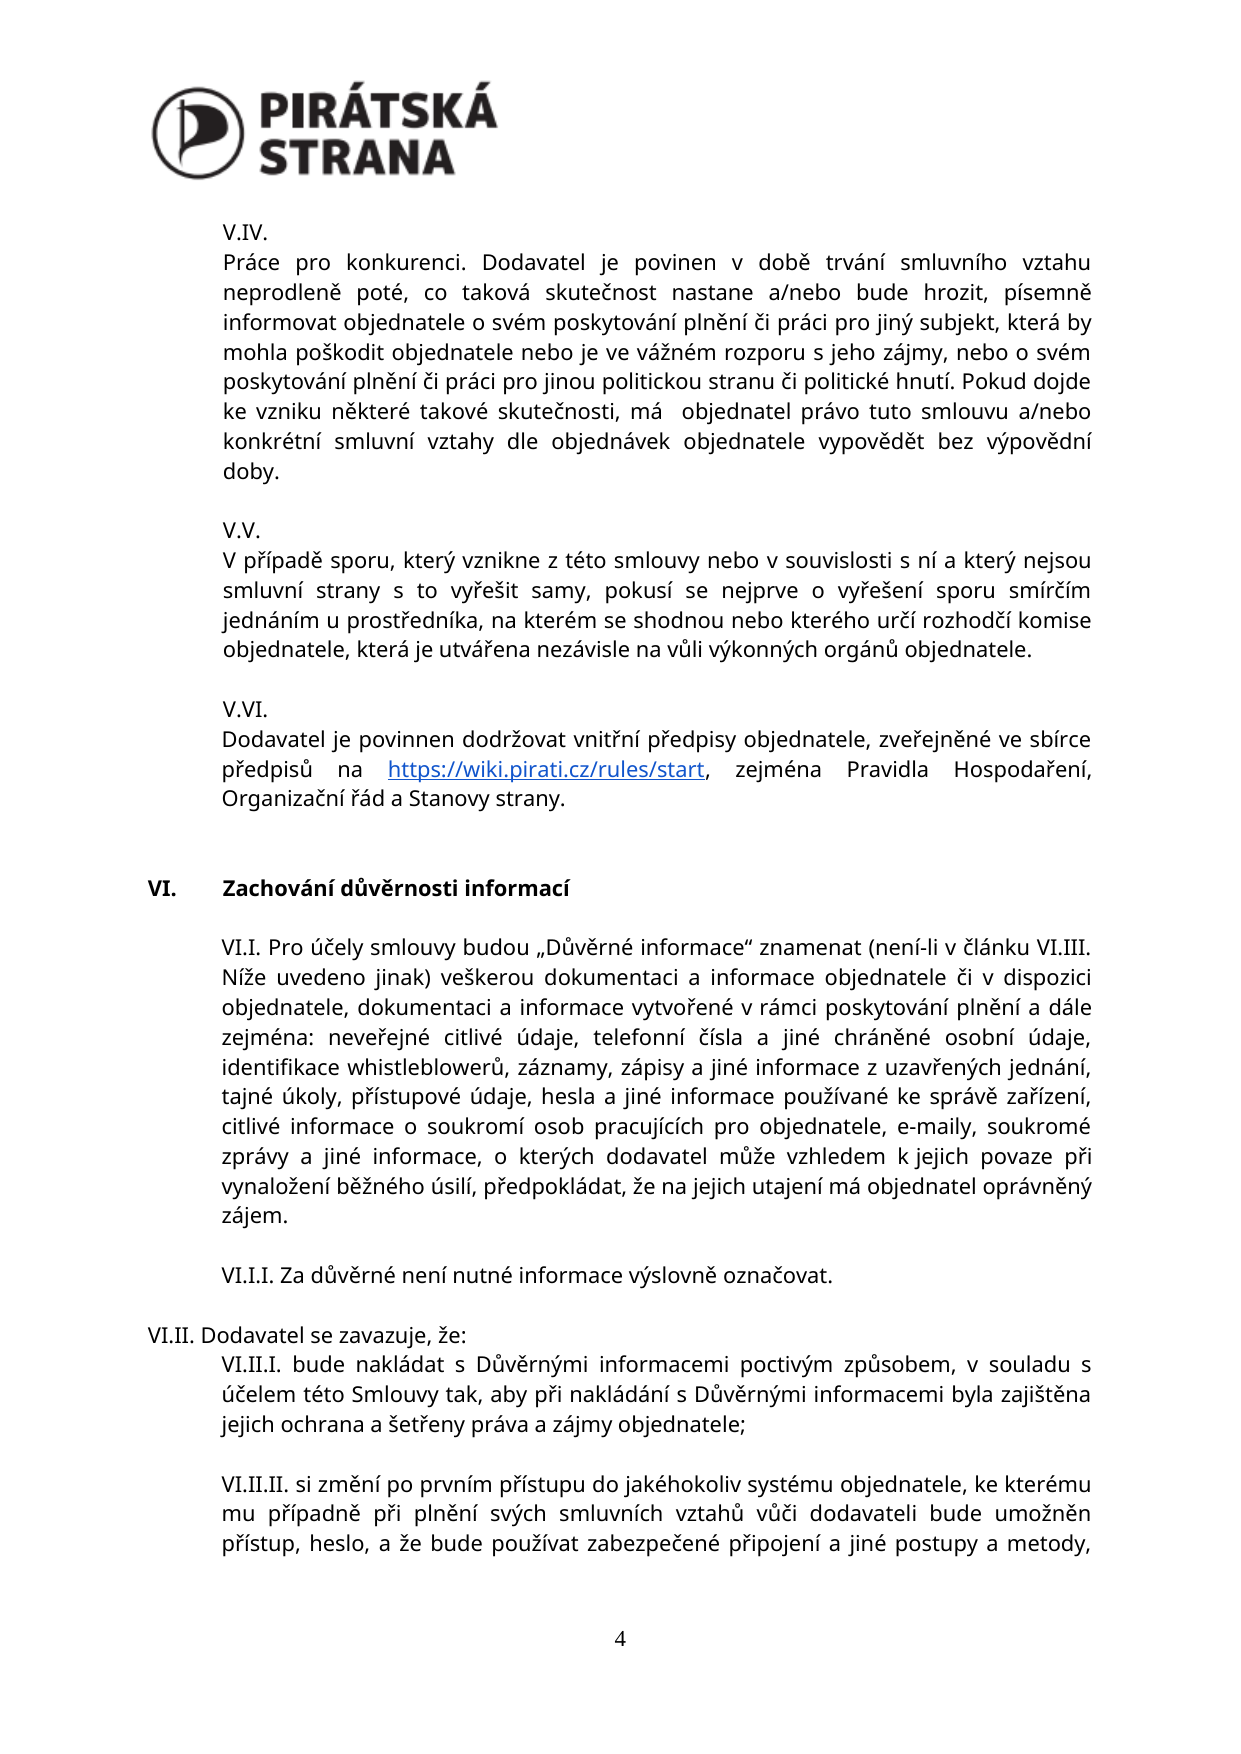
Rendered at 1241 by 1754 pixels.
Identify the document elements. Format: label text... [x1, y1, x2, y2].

text VI.II.I. bude nakládat s Důvěrnými informacemi poctivým způsobem, v souladu s účelem této Smlouvy tak, aby při nakládání s Důvěrnými informacemi byla zajištěna jejich ochrana a šetřeny práva a zájmy objednatele; [221, 1349, 1093, 1439]
text VI.I.I. Za důvěrné není nutné informace výslovně označovat. [221, 1260, 1093, 1290]
text V případě sporu, který vznikne z této smlouvy nebo v souvislosti s ní a který nejsou smluvní strany s to vyřešit samy, pokusí se nejprve o vyřešení sporu smírčím jednáním u prostředníka, na kterém se shodnou nebo kterého určí rozhodčí komise objednatele, která je utvářena nezávisle na vůli výkonných orgánů objednatele. [223, 545, 1093, 664]
text Práce pro konkurenci. Dodavatel je povinen v době trvání smluvního vztahu neprodleně poté, co taková skutečnost nastane a/nebo bude hrozit, písemně informovat objednatele o svém poskytování plnění či práci pro jiný subjekt, která by mohla poškodit objednatele nebo je ve vážném rozporu s jeho zájmy, nebo o svém poskytování plnění či práci pro jinou politickou stranu či politické hnutí. Pokud dojde ke vzniku některé takové skutečnosti, má objednatel právo tuto smlouvu a/nebo konkrétní smluvní vztahy dle objednávek objednatele vypovědět bez výpovědní doby. [223, 247, 1093, 486]
list Zachování důvěrnosti informací [148, 873, 1093, 903]
text V.VI. [223, 694, 1093, 724]
picture [147, 73, 506, 188]
text VI.I. Pro účely smlouvy budou „Důvěrné informace“ znamenat (není-li v článku VI.III. Níže uvedeno jinak) veškerou dokumentaci a informace objednatele či v dispozici objednatele, dokumentaci a informace vytvořené v rámci poskytování plnění a dále zejména: neveřejné citlivé údaje, telefonní čísla a jiné chráněné osobní údaje, identifikace whistleblowerů, záznamy, zápisy a jiné informace z uzavřených jednání, tajné úkoly, přístupové údaje, hesla a jiné informace používané ke správě zařízení, citlivé informace o soukromí osob pracujících pro objednatele, e-maily, soukromé zprávy a jiné informace, o kterých dodavatel může vzhledem k jejich povaze při vynaložení běžného úsilí, předpokládat, že na jejich utajení má objednatel oprávněný zájem. [221, 932, 1093, 1230]
text Dodavatel je povinnen dodržovat vnitřní předpisy objednatele, zveřejněné ve sbírce předpisů na https://wiki.pirati.cz/rules/start, zejména Pravidla Hospodaření, Organizační řád a Stanovy strany. [221, 724, 1093, 813]
text VI.II.II. si změní po prvním přístupu do jakéhokoliv systému objednatele, ke kterému mu případně při plnění svých smluvních vztahů vůči dodavateli bude umožněn přístup, heslo, a že bude používat zabezpečené připojení a jiné postupy a metody, [221, 1469, 1093, 1558]
text V.IV. [223, 217, 1093, 247]
text VI.II. Dodavatel se zavazuje, že: [148, 1320, 1093, 1349]
text V.V. [223, 515, 1093, 545]
